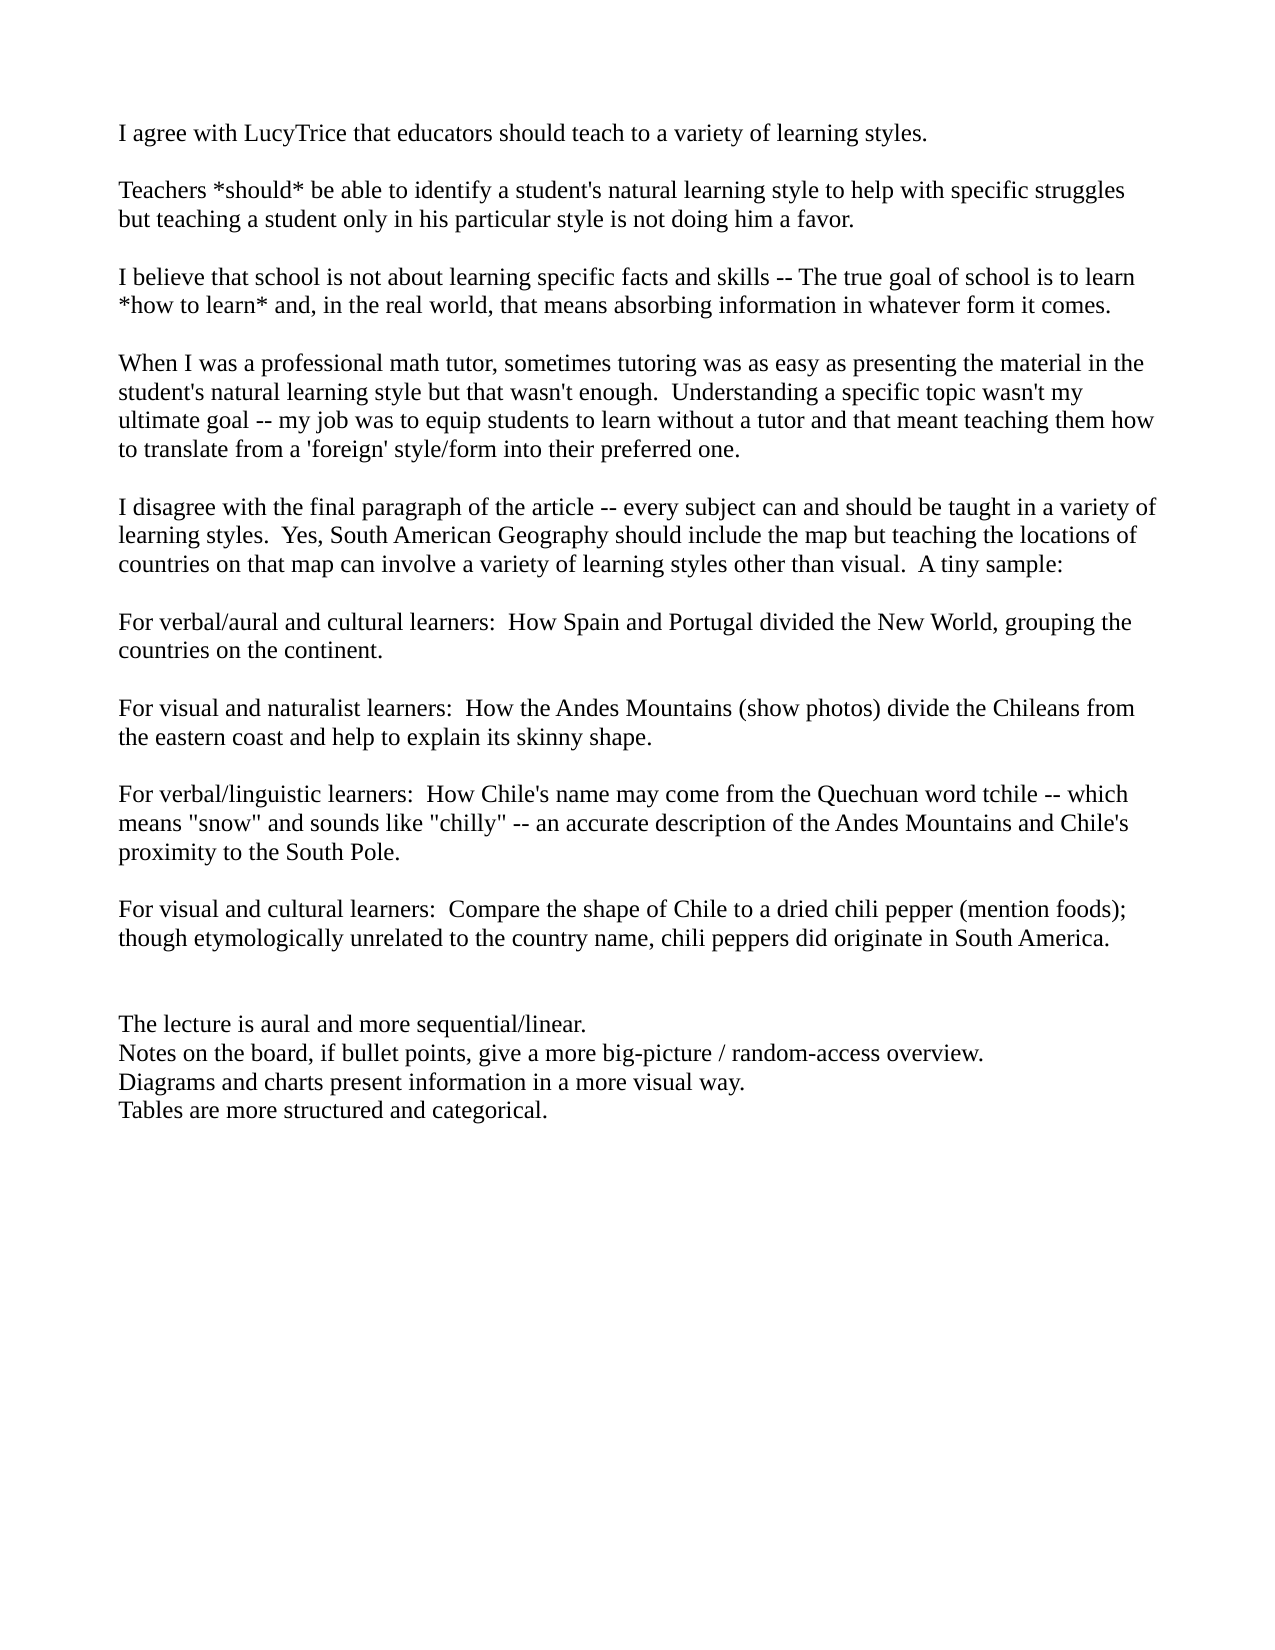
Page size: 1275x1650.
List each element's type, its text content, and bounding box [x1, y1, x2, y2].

text For visual and naturalist learners: How the Andes Mountains (show photos) divide the Chileans from the eastern coast and help to explain its skinny shape. [118, 693, 1157, 751]
text Tables are more structured and categorical. [118, 1096, 1157, 1124]
text When I was a professional math tutor, sometimes tutoring was as easy as presenting the material in the student's natural learning style but that wasn't enough. Understanding a specific topic wasn't my ultimate goal -- my job was to equip students to learn without a tutor and that meant teaching them how to translate from a 'foreign' style/form into their preferred one. [118, 348, 1157, 463]
text For verbal/linguistic learners: How Chile's name may come from the Quechuan word tchile -- which means "snow" and sounds like "chilly" -- an accurate description of the Andes Mountains and Chile's proximity to the South Pole. [118, 779, 1157, 866]
text Notes on the board, if bullet points, give a more big-picture / random-access overview. [118, 1038, 1157, 1067]
text I agree with LucyTrice that educators should teach to a variety of learning styles. [118, 118, 1157, 147]
text I believe that school is not about learning specific facts and skills -- The true goal of school is to learn *how to learn* and, in the real world, that means absorbing information in whatever form it comes. [118, 262, 1157, 319]
text Diagrams and charts present information in a more visual way. [118, 1067, 1157, 1096]
text The lecture is aural and more sequential/linear. [118, 1009, 1157, 1038]
text For visual and cultural learners: Compare the shape of Chile to a dried chili pepper (mention foods); though etymologically unrelated to the country name, chili peppers did originate in South America. [118, 894, 1157, 952]
text For verbal/aural and cultural learners: How Spain and Portugal divided the New World, grouping the countries on the continent. [118, 607, 1157, 664]
text Teachers *should* be able to identify a student's natural learning style to help with specific struggles but teaching a student only in his particular style is not doing him a favor. [118, 176, 1157, 233]
text I disagree with the final paragraph of the article -- every subject can and should be taught in a variety of learning styles. Yes, South American Geography should include the map but teaching the locations of countries on that map can involve a variety of learning styles other than visual. A tiny sample: [118, 492, 1157, 578]
